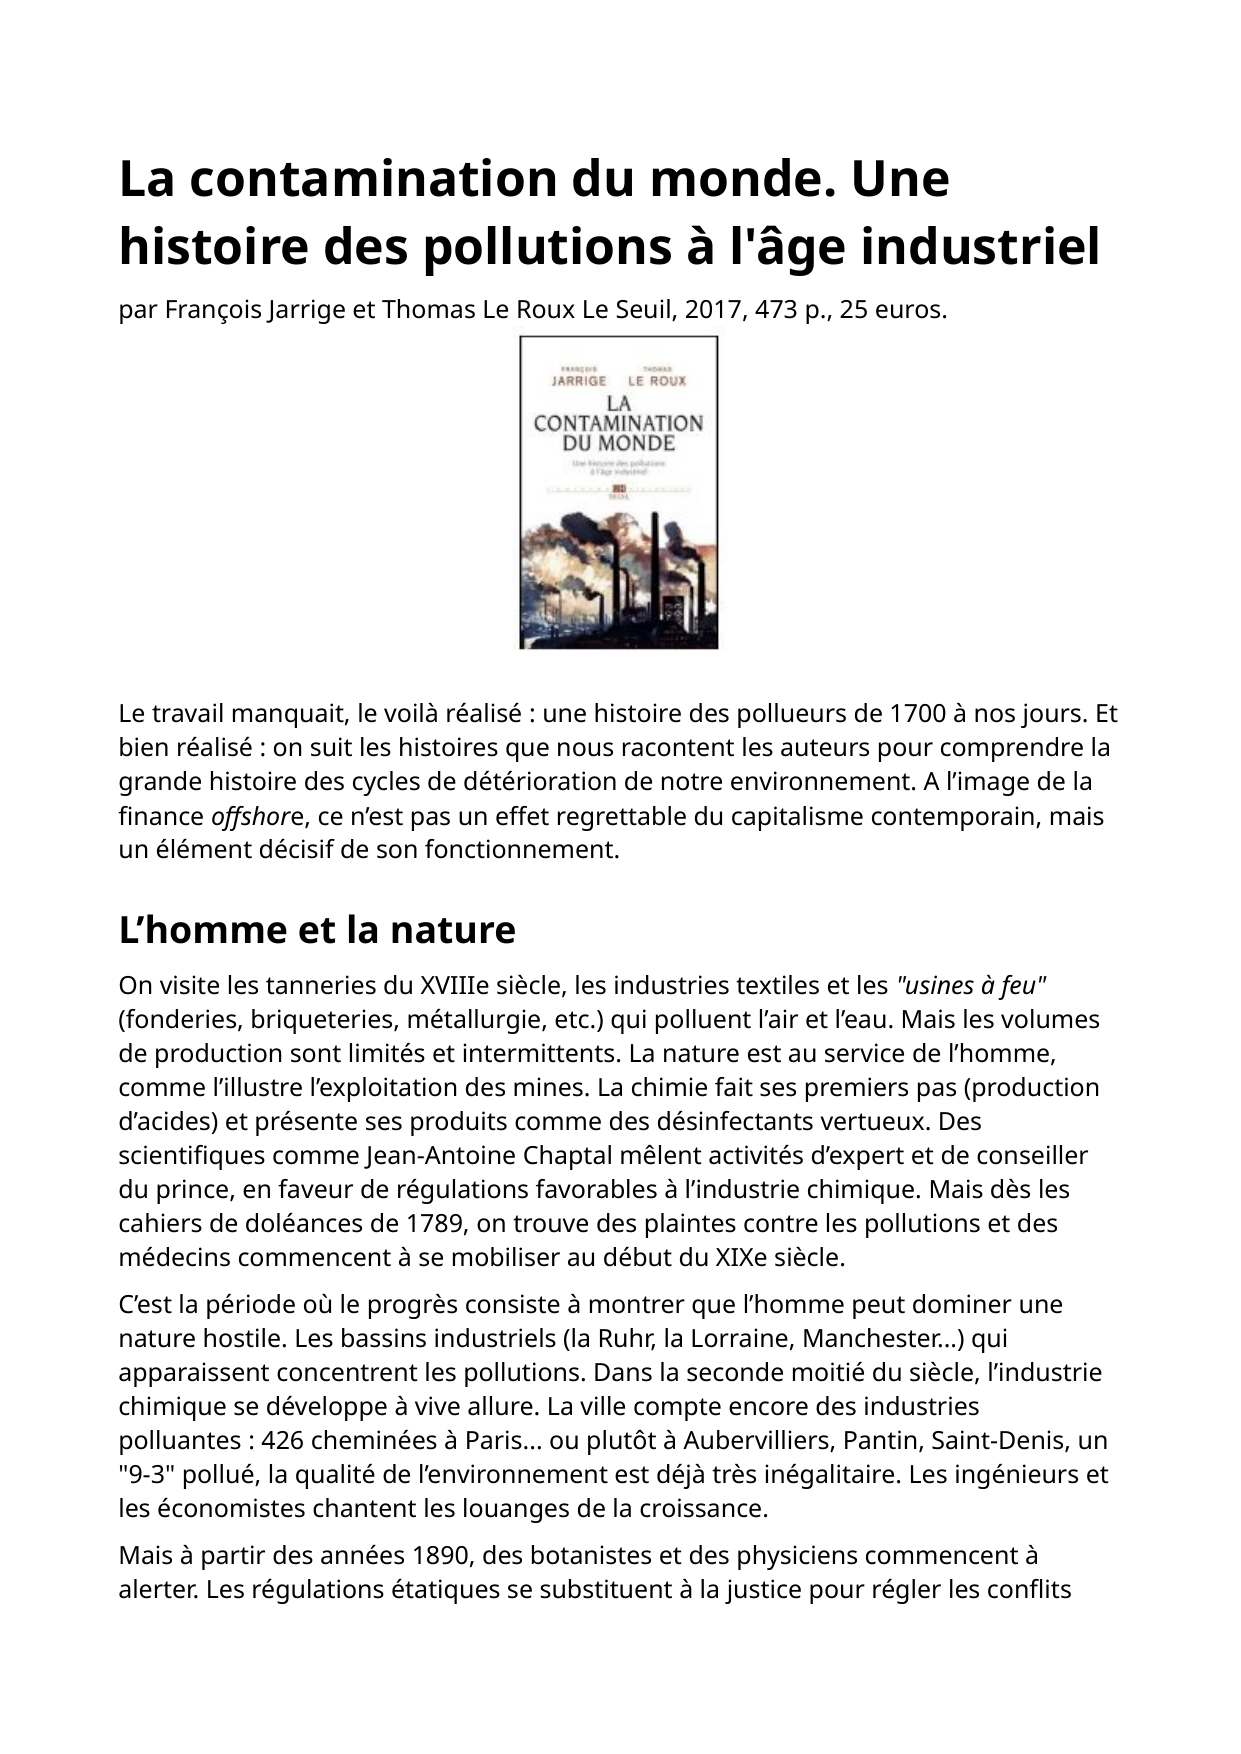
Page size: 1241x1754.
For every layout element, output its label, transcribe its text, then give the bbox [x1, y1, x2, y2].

text C’est la période où le progrès consiste à montrer que l’homme peut dominer une nature hostile. Les bassins industriels (la Ruhr, la Lorraine, Manchester...) qui apparaissent concentrent les pollutions. Dans la seconde moitié du siècle, l’industrie chimique se développe à vive allure. La ville compte encore des industries polluantes : 426 cheminées à Paris... ou plutôt à Aubervilliers, Pantin, Saint-Denis, un "9-3" pollué, la qualité de l’environnement est déjà très inégalitaire. Les ingénieurs et les économistes chantent les louanges de la croissance. [118, 1286, 1122, 1525]
picture [512, 326, 728, 662]
subtitle La contamination du monde. Une histoire des pollutions à l'âge industriel [118, 143, 1122, 279]
text par François Jarrige et Thomas Le Roux Le Seuil, 2017, 473 p., 25 euros. [118, 292, 1122, 326]
text On visite les tanneries du XVIIIe siècle, les industries textiles et les "usines à feu" (fonderies, briqueteries, métallurgie, etc.) qui polluent l’air et l’eau. Mais les volumes de production sont limités et intermittents. La nature est au service de l’homme, comme l’illustre l’exploitation des mines. La chimie fait ses premiers pas (production d’acides) et présente ses produits comme des désinfectants vertueux. Des scientifiques comme Jean-Antoine Chaptal mêlent activités d’expert et de conseiller du prince, en faveur de régulations favorables à l’industrie chimique. Mais dès les cahiers de doléances de 1789, on trouve des plaintes contre les pollutions et des médecins commencent à se mobiliser au début du XIXe siècle. [118, 967, 1122, 1274]
text Le travail manquait, le voilà réalisé : une histoire des pollueurs de 1700 à nos jours. Et bien réalisé : on suit les histoires que nous racontent les auteurs pour comprendre la grande histoire des cycles de détérioration de notre environnement. A l’image de la finance offshore, ce n’est pas un effet regrettable du capitalisme contemporain, mais un élément décisif de son fonctionnement. [118, 696, 1122, 866]
subtitle L’homme et la nature [118, 904, 1122, 955]
text Mais à partir des années 1890, des botanistes et des physiciens commencent à alerter. Les régulations étatiques se substituent à la justice pour régler les conflits [118, 1537, 1122, 1605]
